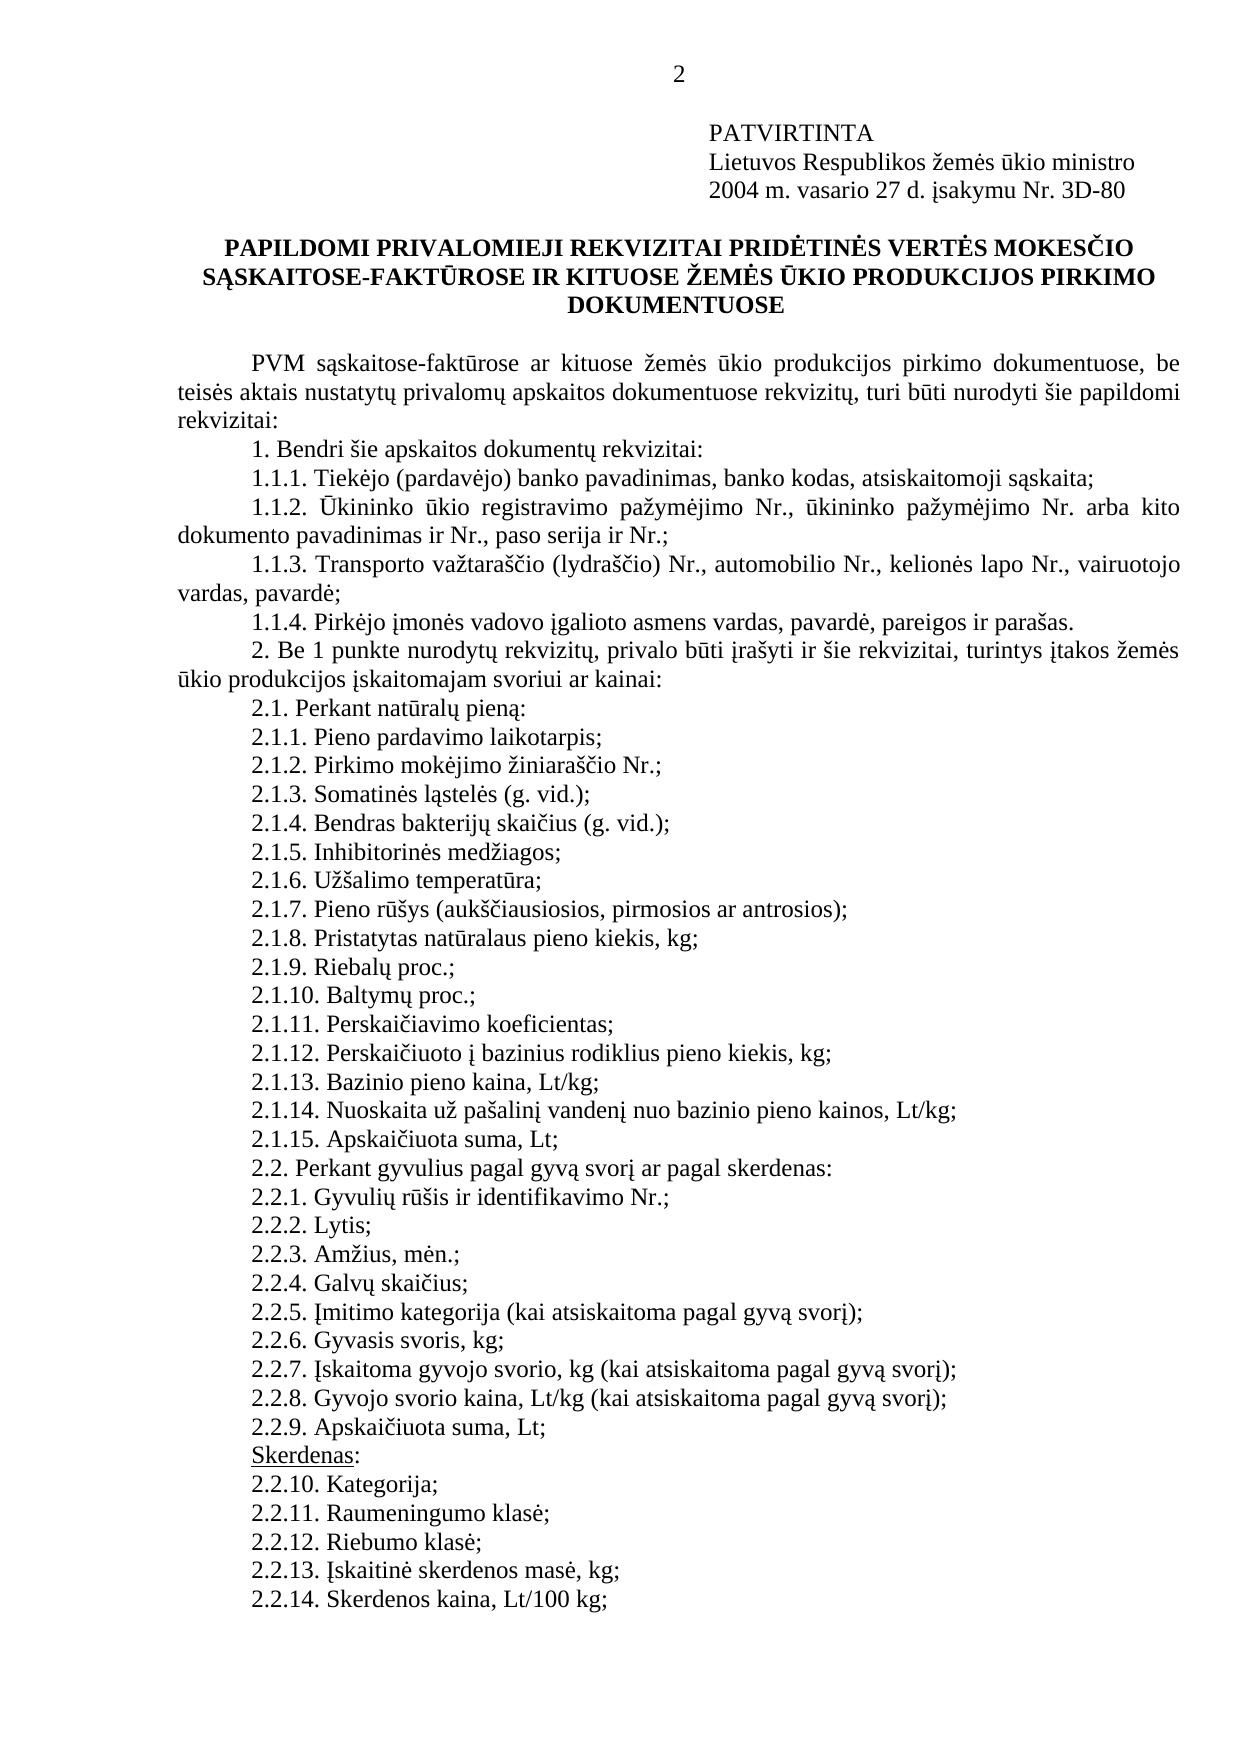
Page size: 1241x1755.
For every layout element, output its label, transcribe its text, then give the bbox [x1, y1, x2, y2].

text 2.2. Perkant gyvulius pagal gyvą svorį ar pagal skerdenas: [177, 1153, 1181, 1182]
text PVM sąskaitose-faktūrose ar kituose žemės ūkio produkcijos pirkimo dokumentuose, be teisės aktais nustatytų privalomų apskaitos dokumentuose rekvizitų, turi būti nurodyti šie papildomi rekvizitai: [177, 348, 1181, 434]
text 2.2.2. Lytis; [177, 1211, 1181, 1239]
text 2.2.12. Riebumo klasė; [177, 1527, 1181, 1556]
text 2.2.9. Apskaičiuota suma, Lt; [177, 1412, 1181, 1441]
text 2.2.6. Gyvasis svoris, kg; [177, 1326, 1181, 1354]
text Lietuvos Respublikos žemės ūkio ministro [177, 147, 1181, 176]
text 1.1.4. Pirkėjo įmonės vadovo įgalioto asmens vardas, pavardė, pareigos ir parašas. [177, 607, 1181, 636]
text 2.1.12. Perskaičiuoto į bazinius rodiklius pieno kiekis, kg; [177, 1038, 1181, 1067]
text 2.1.14. Nuoskaita už pašalinį vandenį nuo bazinio pieno kainos, Lt/kg; [177, 1096, 1181, 1124]
text 2.1.6. Užšalimo temperatūra; [177, 866, 1181, 894]
text 2.1.10. Baltymų proc.; [177, 981, 1181, 1009]
text 2.1.5. Inhibitorinės medžiagos; [177, 837, 1181, 866]
text 2.1.15. Apskaičiuota suma, Lt; [177, 1124, 1181, 1153]
text 2.2.10. Kategorija; [177, 1469, 1181, 1498]
text Skerdenas: [177, 1441, 1181, 1469]
text 2.2.7. Įskaitoma gyvojo svorio, kg (kai atsiskaitoma pagal gyvą svorį); [177, 1354, 1181, 1383]
text 2.1.1. Pieno pardavimo laikotarpis; [177, 722, 1181, 751]
text 2.1.7. Pieno rūšys (aukščiausiosios, pirmosios ar antrosios); [177, 894, 1181, 923]
text 2.2.3. Amžius, mėn.; [177, 1239, 1181, 1268]
text 2.2.4. Galvų skaičius; [177, 1268, 1181, 1297]
text 2.2.1. Gyvulių rūšis ir identifikavimo Nr.; [177, 1182, 1181, 1211]
text 2.1.2. Pirkimo mokėjimo žiniaraščio Nr.; [177, 751, 1181, 779]
text 2.1.8. Pristatytas natūralaus pieno kiekis, kg; [177, 923, 1181, 952]
text 2.1.4. Bendras bakterijų skaičius (g. vid.); [177, 808, 1181, 837]
text 1.1.1. Tiekėjo (pardavėjo) banko pavadinimas, banko kodas, atsiskaitomoji sąskaita; [177, 463, 1181, 492]
text 2.2.11. Raumeningumo klasė; [177, 1498, 1181, 1527]
text PAPILDOMI PRIVALOMIEJI REKVIZITAI PRIDĖTINĖS VERTĖS MOKESČIO SĄSKAITOSE-FAKTŪROSE IR KITUOSE ŽEMĖS ŪKIO PRODUKCIJOS PIRKIMO DOKUMENTUOSE [177, 233, 1181, 319]
text 2.1. Perkant natūralų pieną: [177, 693, 1181, 722]
text 2.2.14. Skerdenos kaina, Lt/100 kg; [177, 1584, 1181, 1613]
text 2.2.13. Įskaitinė skerdenos masė, kg; [177, 1556, 1181, 1584]
text 2.2.8. Gyvojo svorio kaina, Lt/kg (kai atsiskaitoma pagal gyvą svorį); [177, 1383, 1181, 1412]
text 2.1.3. Somatinės ląstelės (g. vid.); [177, 779, 1181, 808]
text 2004 m. vasario 27 d. įsakymu Nr. 3D-80 [177, 176, 1181, 204]
text 2.1.9. Riebalų proc.; [177, 952, 1181, 981]
text 2. Be 1 punkte nurodytų rekvizitų, privalo būti įrašyti ir šie rekvizitai, turintys įtakos žemės ūkio produkcijos įskaitomajam svoriui ar kainai: [177, 636, 1181, 693]
text 1.1.2. Ūkininko ūkio registravimo pažymėjimo Nr., ūkininko pažymėjimo Nr. arba kito dokumento pavadinimas ir Nr., paso serija ir Nr.; [177, 492, 1181, 549]
text 2.1.11. Perskaičiavimo koeficientas; [177, 1009, 1181, 1038]
text 2.1.13. Bazinio pieno kaina, Lt/kg; [177, 1067, 1181, 1096]
text 1. Bendri šie apskaitos dokumentų rekvizitai: [177, 434, 1181, 463]
text 1.1.3. Transporto važtaraščio (lydraščio) Nr., automobilio Nr., kelionės lapo Nr., vairuotojo vardas, pavardė; [177, 549, 1181, 607]
text PATVIRTINTA [709, 118, 1181, 147]
text 2.2.5. Įmitimo kategorija (kai atsiskaitoma pagal gyvą svorį); [177, 1297, 1181, 1326]
